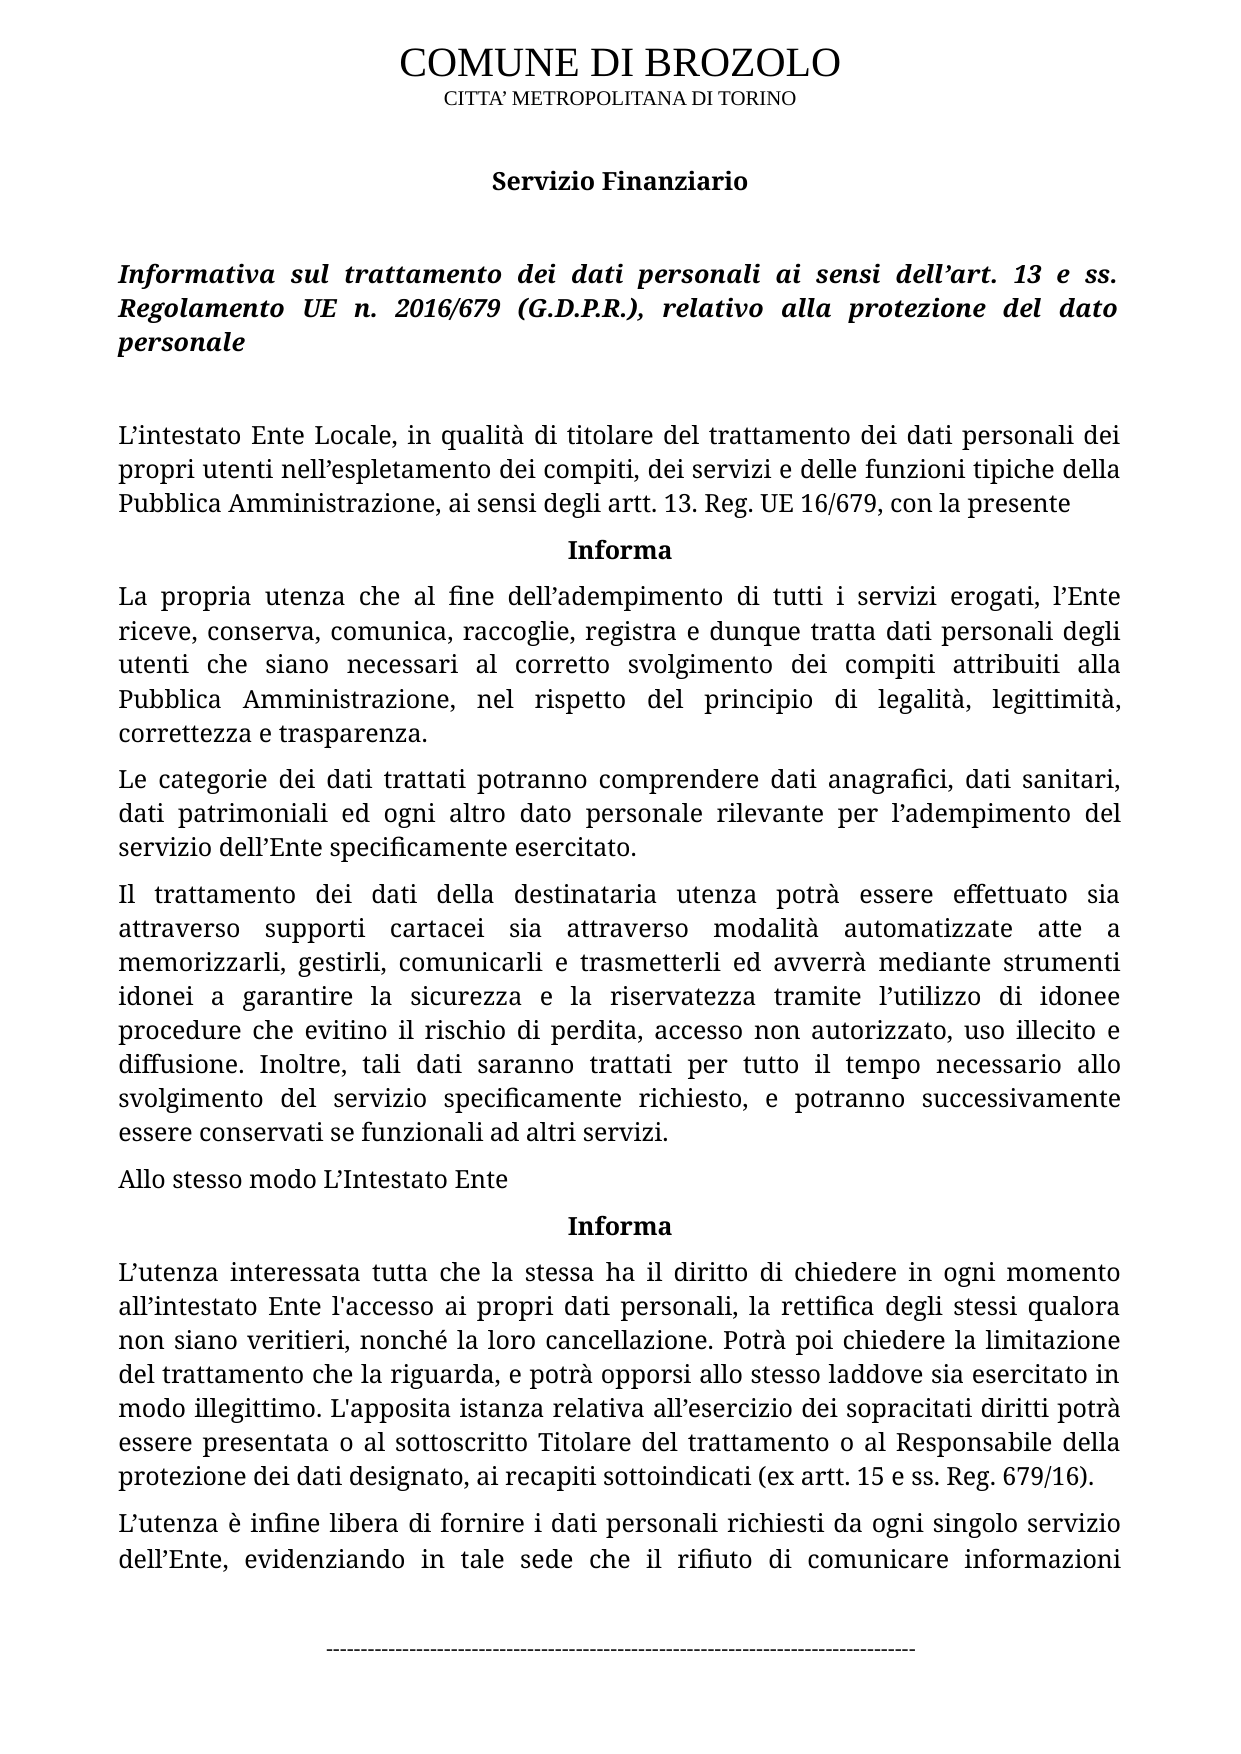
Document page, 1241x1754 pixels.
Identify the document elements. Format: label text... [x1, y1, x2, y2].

text Servizio Finanziario [118, 163, 1122, 197]
text Informa [118, 532, 1122, 567]
text La propria utenza che al fine dell’adempimento di tutti i servizi erogati, l’Ente riceve, conserva, comunica, raccoglie, registra e dunque tratta dati personali degli utenti che siano necessari al corretto svolgimento dei compiti attribuiti alla Pubblica Amministrazione, nel rispetto del principio di legalità, legittimità, correttezza e trasparenza. [118, 579, 1122, 749]
text L’utenza interessata tutta che la stessa ha il diritto di chiedere in ogni momento all’intestato Ente l'accesso ai propri dati personali, la rettifica degli stessi qualora non siano veritieri, nonché la loro cancellazione. Potrà poi chiedere la limitazione del trattamento che la riguarda, e potrà opporsi allo stesso laddove sia esercitato in modo illegittimo. L'apposita istanza relativa all’esercizio dei sopracitati diritti potrà essere presentata o al sottoscritto Titolare del trattamento o al Responsabile della protezione dei dati designato, ai recapiti sottoindicati (ex artt. 15 e ss. Reg. 679/16). [118, 1255, 1122, 1493]
text Informativa sul trattamento dei dati personali ai sensi dell’art. 13 e ss. Regolamento UE n. 2016/679 (G.D.P.R.), relativo alla protezione del dato personale [118, 257, 1122, 359]
text L’utenza è infine libera di fornire i dati personali richiesti da ogni singolo servizio dell’Ente, evidenziando in tale sede che il rifiuto di comunicare informazioni [118, 1506, 1122, 1575]
text L’intestato Ente Locale, in qualità di titolare del trattamento dei dati personali dei propri utenti nell’espletamento dei compiti, dei servizi e delle funzioni tipiche della Pubblica Amministrazione, ai sensi degli artt. 13. Reg. UE 16/679, con la presente [118, 418, 1122, 520]
text Informa [118, 1208, 1122, 1242]
text Le categorie dei dati trattati potranno comprendere dati anagrafici, dati sanitari, dati patrimoniali ed ogni altro dato personale rilevante per l’adempimento del servizio dell’Ente specificamente esercitato. [118, 762, 1122, 864]
text Il trattamento dei dati della destinataria utenza potrà essere effettuato sia attraverso supporti cartacei sia attraverso modalità automatizzate atte a memorizzarli, gestirli, comunicarli e trasmetterli ed avverrà mediante strumenti idonei a garantire la sicurezza e la riservatezza tramite l’utilizzo di idonee procedure che evitino il rischio di perdita, accesso non autorizzato, uso illecito e diffusione. Inoltre, tali dati saranno trattati per tutto il tempo necessario allo svolgimento del servizio specificamente richiesto, e potranno successivamente essere conservati se funzionali ad altri servizi. [118, 877, 1122, 1149]
text Allo stesso modo L’Intestato Ente [118, 1162, 1122, 1196]
